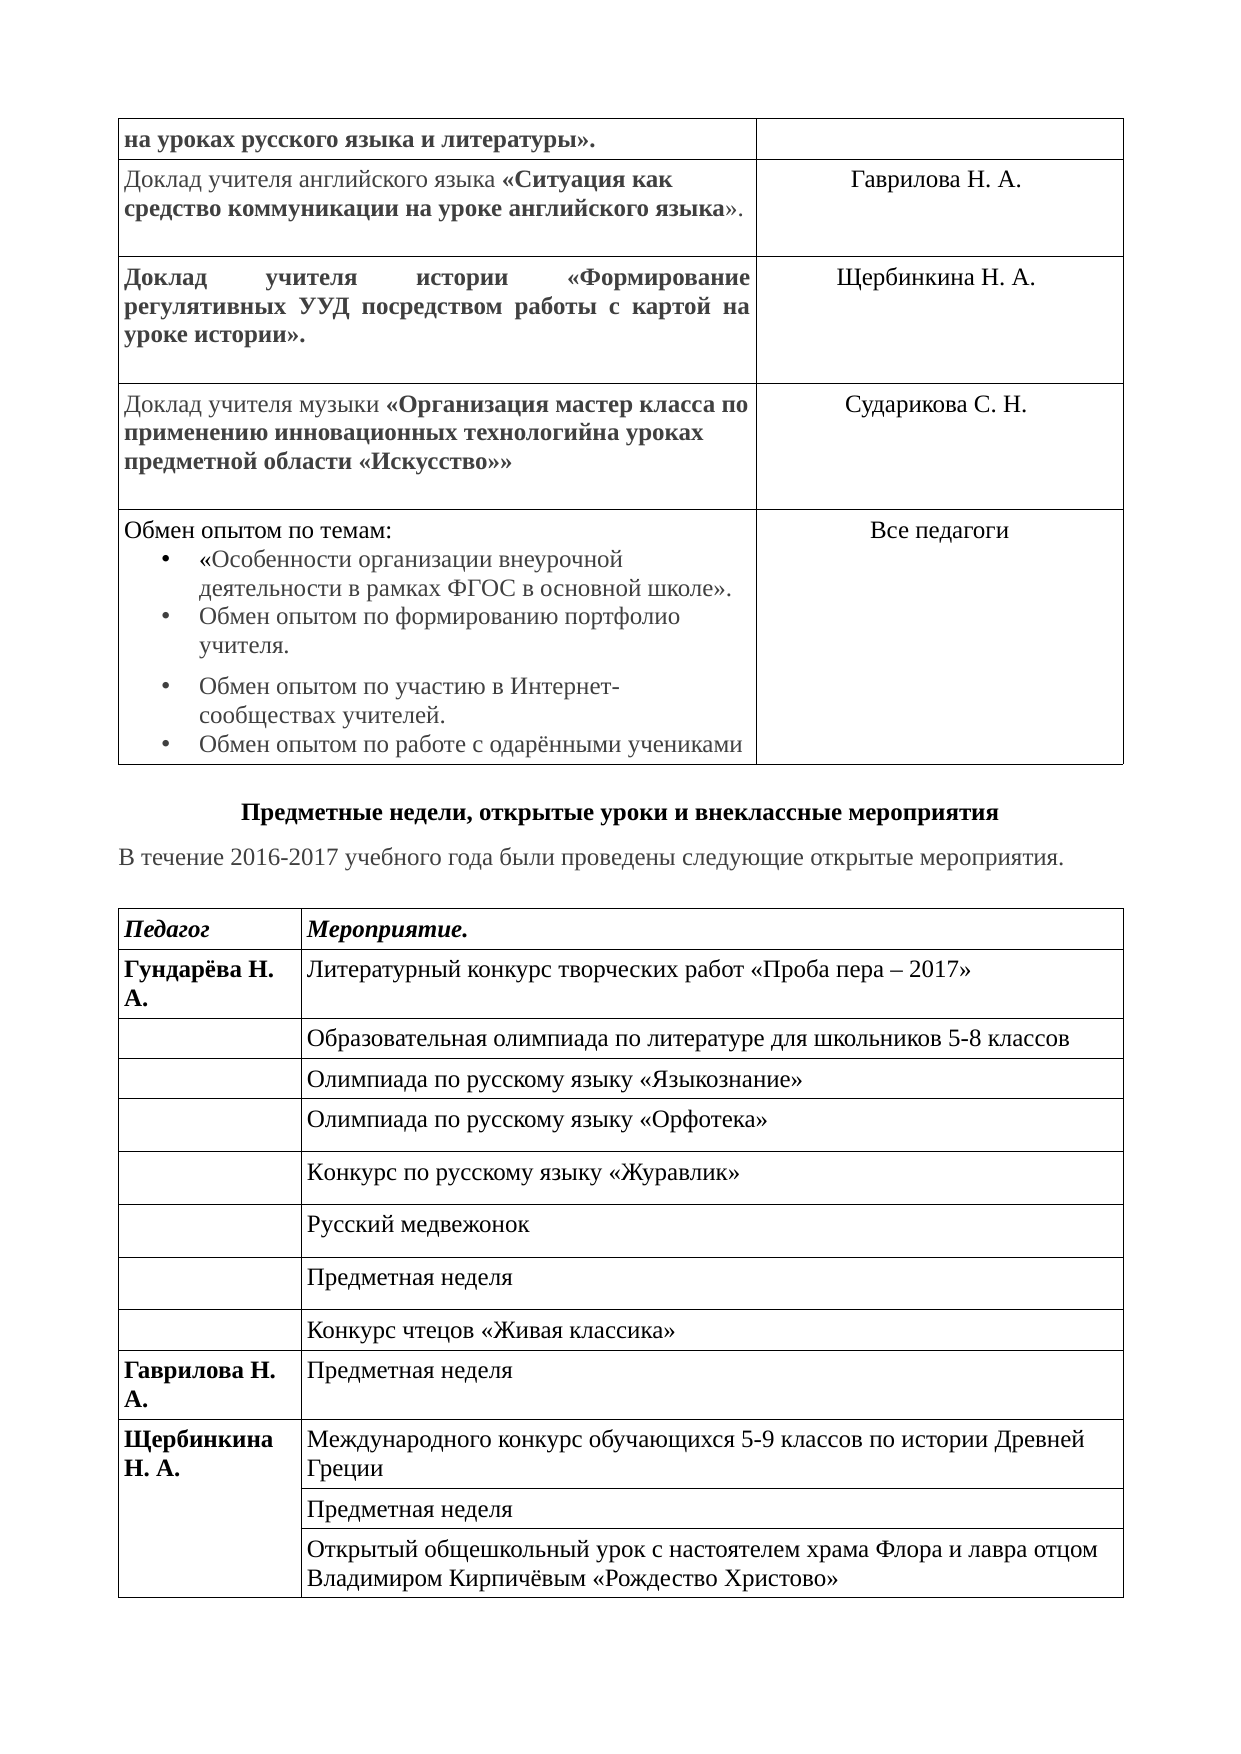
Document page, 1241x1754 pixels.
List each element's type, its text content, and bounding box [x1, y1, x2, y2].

table_cell [757, 119, 1123, 158]
table_header Мероприятие. [302, 909, 1123, 948]
table_cell [119, 1059, 301, 1098]
table_cell [119, 1258, 301, 1309]
table_cell Предметная неделя [302, 1258, 1123, 1309]
table_cell Обмен опытом по темам: «Особенности организации внеурочной деятельности в рамках ФГОС в основной школе». Обмен опытом по формированию портфолио учителя. Обмен опытом по участию в Интернет- сообществах учителей. Обмен опытом по работе с одарёнными учениками [119, 510, 756, 763]
table_cell Образовательная олимпиада по литературе для школьников 5-8 классов [302, 1019, 1123, 1058]
table_cell [119, 1099, 301, 1151]
table_cell [119, 1310, 301, 1350]
table_cell Олимпиада по русскому языку «Орфотека» [302, 1099, 1123, 1151]
table_cell Конкурс по русскому языку «Журавлик» [302, 1152, 1123, 1204]
table_cell Гаврилова Н. А. [757, 160, 1123, 256]
table_cell Доклад учителя музыки «Организация мастер класса по применению инновационных технологийна уроках предметной области «Искусство»» [119, 384, 756, 509]
table_cell Доклад учителя истории «Формирование регулятивных УУД посредством работы с картой на уроке истории». [119, 257, 756, 383]
table_cell Русский медвежонок [302, 1205, 1123, 1257]
table_cell Олимпиада по русскому языку «Языкознание» [302, 1059, 1123, 1098]
table_cell Открытый общешкольный урок с настоятелем храма Флора и лавра отцом Владимиром Кирпичёвым «Рождество Христово» [302, 1529, 1123, 1597]
table_cell Конкурс чтецов «Живая классика» [302, 1310, 1123, 1350]
table_header Педагог [119, 909, 301, 948]
text Предметные недели, открытые уроки и внеклассные мероприятия [118, 797, 1122, 825]
table_cell Предметная неделя [302, 1489, 1123, 1528]
table_cell Международного конкурс обучающихся 5-9 классов по истории Древней Греции [302, 1420, 1123, 1488]
table_cell Сударикова С. Н. [757, 384, 1123, 509]
table_cell Щербинкина Н. А. [119, 1420, 301, 1597]
table_cell Доклад учителя английского языка «Ситуация как средство коммуникации на уроке английского языка». [119, 160, 756, 256]
table_cell Гаврилова Н. А. [119, 1351, 301, 1419]
table_cell [119, 1205, 301, 1257]
table_cell Предметная неделя [302, 1351, 1123, 1419]
text В течение 2016-2017 учебного года были проведены следующие открытые мероприятия. [118, 842, 1122, 871]
table_cell Гундарёва Н. А. [119, 950, 301, 1017]
table_cell Щербинкина Н. А. [757, 257, 1123, 383]
table_cell [119, 1019, 301, 1058]
table_cell на уроках русского языка и литературы». [119, 119, 756, 158]
table_cell [119, 1152, 301, 1204]
table_cell Все педагоги [757, 510, 1123, 763]
table_cell Литературный конкурс творческих работ «Проба пера – 2017» [302, 950, 1123, 1017]
